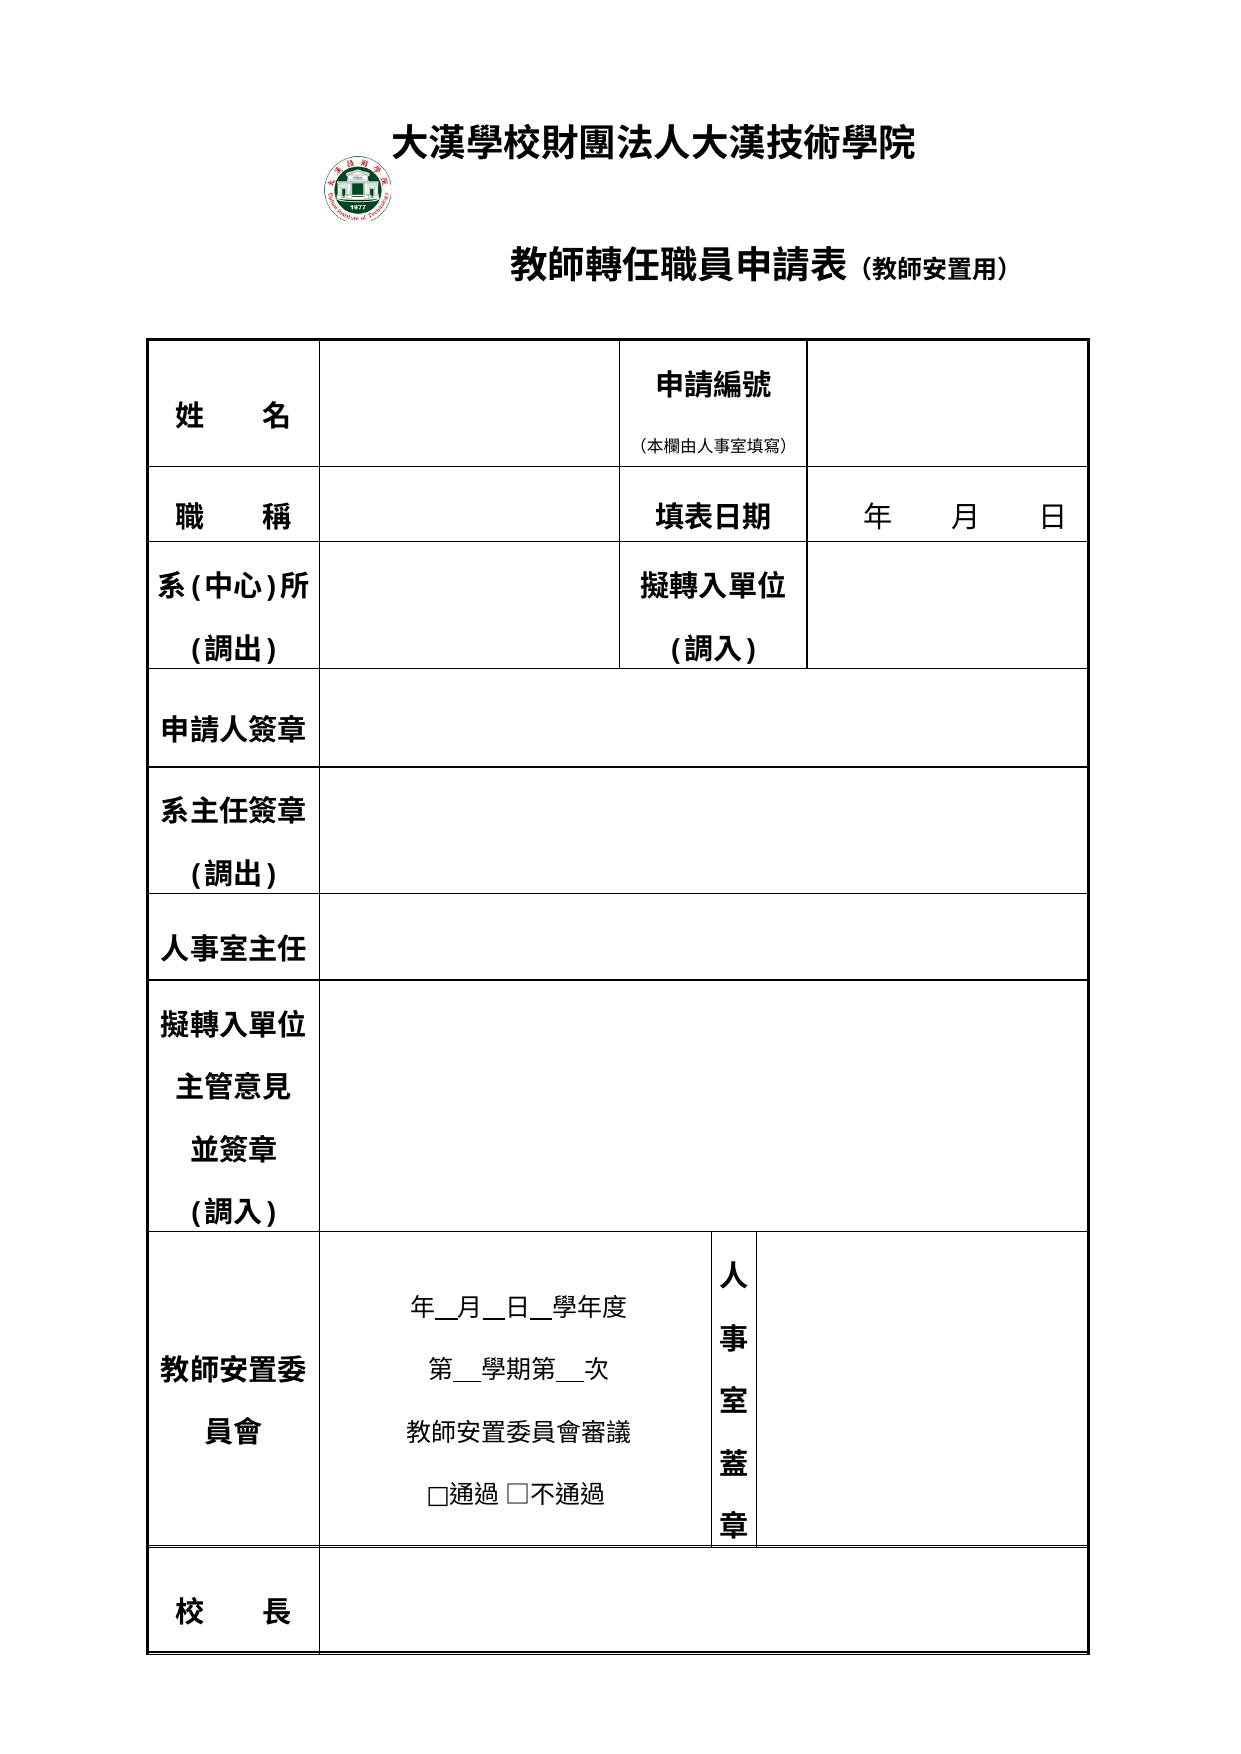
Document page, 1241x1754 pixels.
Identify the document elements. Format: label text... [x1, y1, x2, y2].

table_cell 教師安置委員會 [149, 1232, 319, 1545]
text 教師轉任職員申請表（教師安置用） [148, 221, 1092, 283]
table_cell [320, 981, 1087, 1231]
table_header [808, 341, 1087, 466]
table_cell [320, 894, 1087, 979]
table_cell 填表日期 [620, 467, 806, 541]
table_cell [320, 669, 1087, 766]
table_cell 擬轉入單位 (調入) [620, 542, 806, 667]
table_cell 擬轉入單位主管意見 並簽章 (調入) [149, 981, 319, 1231]
table_cell 年 月 日 學年度 第 學期第 次 教師安置委員會審議 □通過 □不通過 [320, 1232, 711, 1545]
table_cell [808, 542, 1087, 667]
table_cell [320, 1548, 1087, 1651]
table_cell 人事室主任 [149, 894, 319, 979]
table_cell 申請人簽章 [149, 669, 319, 766]
table_cell [757, 1232, 1087, 1545]
table_cell [320, 542, 619, 667]
table_header 申請編號 （本欄由人事室填寫） [620, 341, 806, 466]
table_cell 系(中心)所 (調出) [149, 542, 319, 667]
table_cell 年 月 日 [808, 467, 1087, 541]
table_cell 系主任簽章 (調出) [149, 768, 319, 892]
text 大漢學校財團法人大漢技術學院 [148, 96, 1092, 221]
table_cell [320, 467, 619, 541]
table_header 姓 名 [149, 341, 319, 466]
table_header [320, 341, 619, 466]
table_cell 人事室蓋章 [712, 1232, 756, 1545]
table_cell 職 稱 [149, 467, 319, 541]
table_cell [320, 768, 1087, 892]
table_cell 校 長 [149, 1548, 319, 1651]
